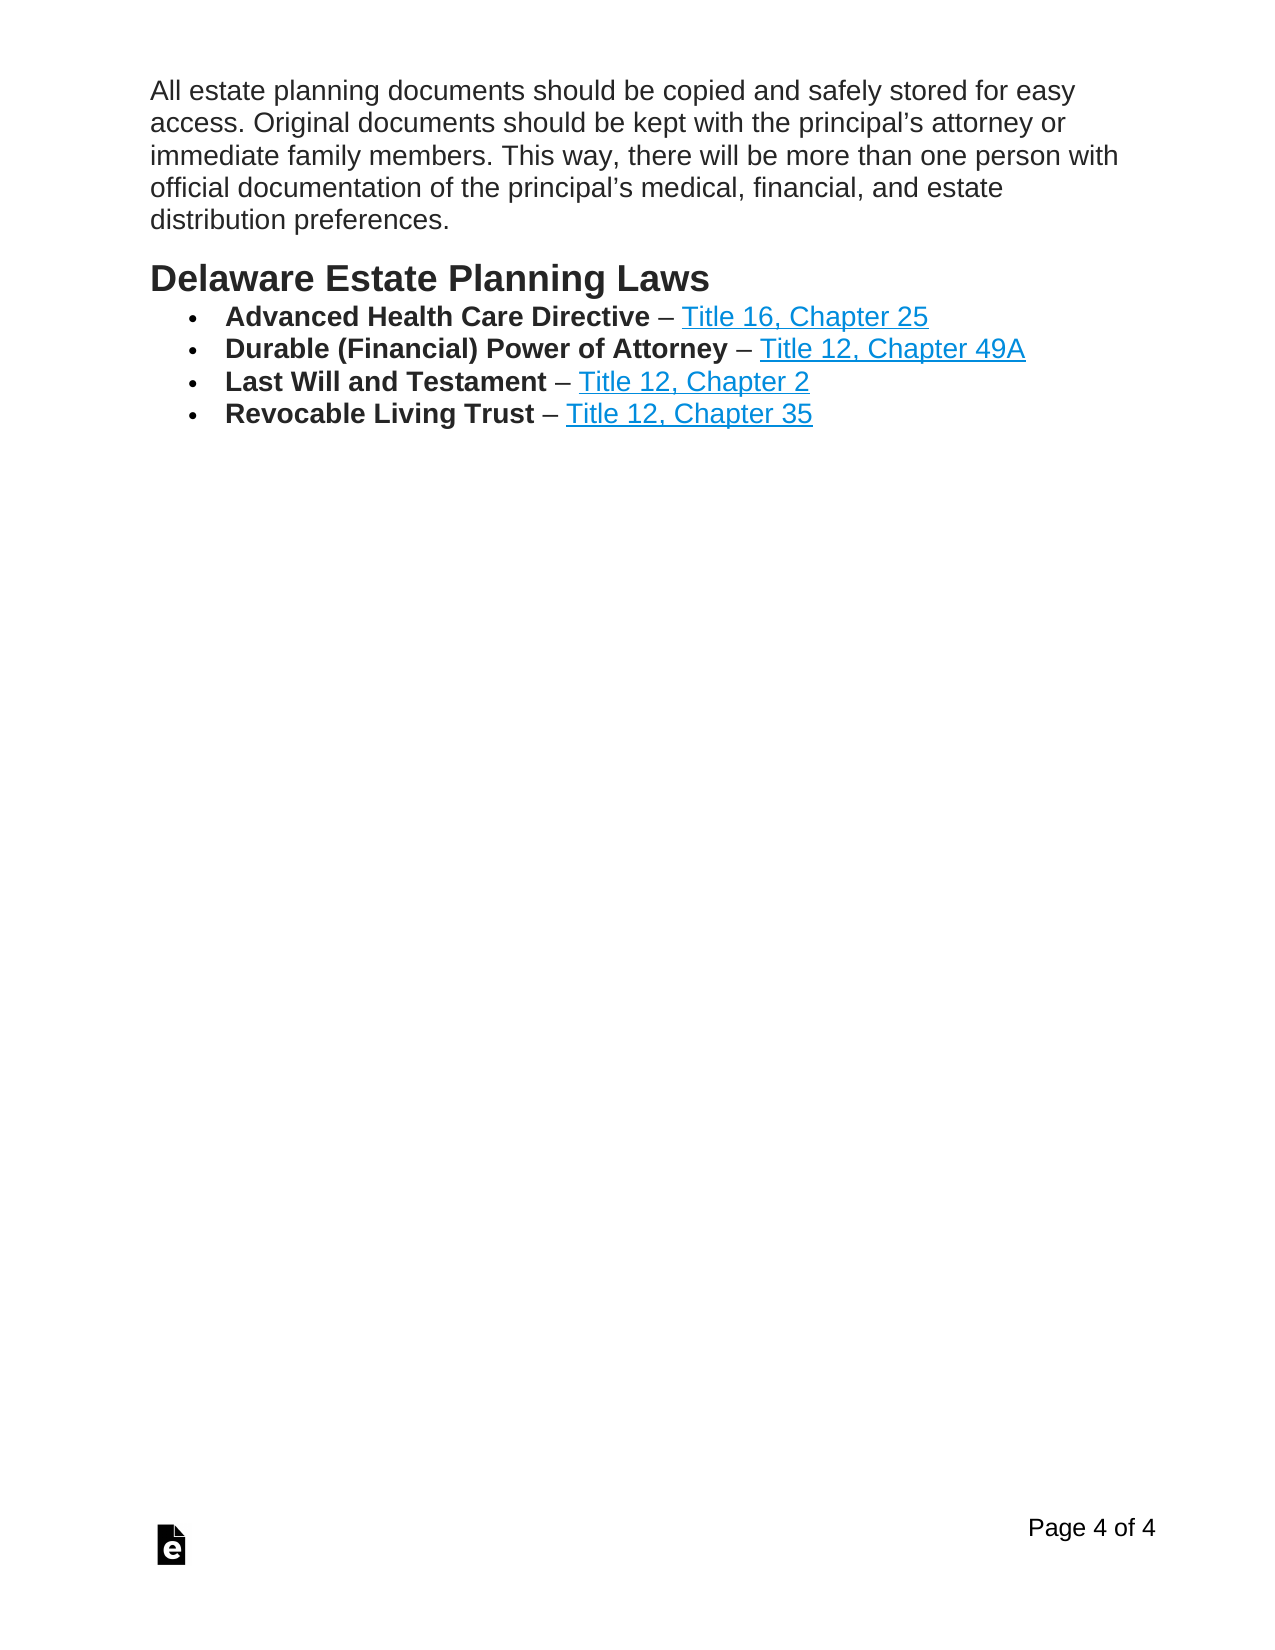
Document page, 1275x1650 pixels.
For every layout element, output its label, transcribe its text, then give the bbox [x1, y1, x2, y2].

list Revocable Living Trust – Title 12, Chapter 35 [189, 397, 1125, 429]
list Advanced Health Care Directive – Title 16, Chapter 25 [189, 300, 1125, 332]
subtitle Delaware Estate Planning Laws [150, 257, 1125, 300]
text All estate planning documents should be copied and safely stored for easy access. Original documents should be kept with the principal’s attorney or immediate family members. This way, there will be more than one person with official documentation of the principal’s medical, financial, and estate distribution preferences. [150, 74, 1125, 236]
list Durable (Financial) Power of Attorney – Title 12, Chapter 49A [189, 332, 1125, 364]
list Last Will and Testament – Title 12, Chapter 2 [189, 364, 1125, 397]
